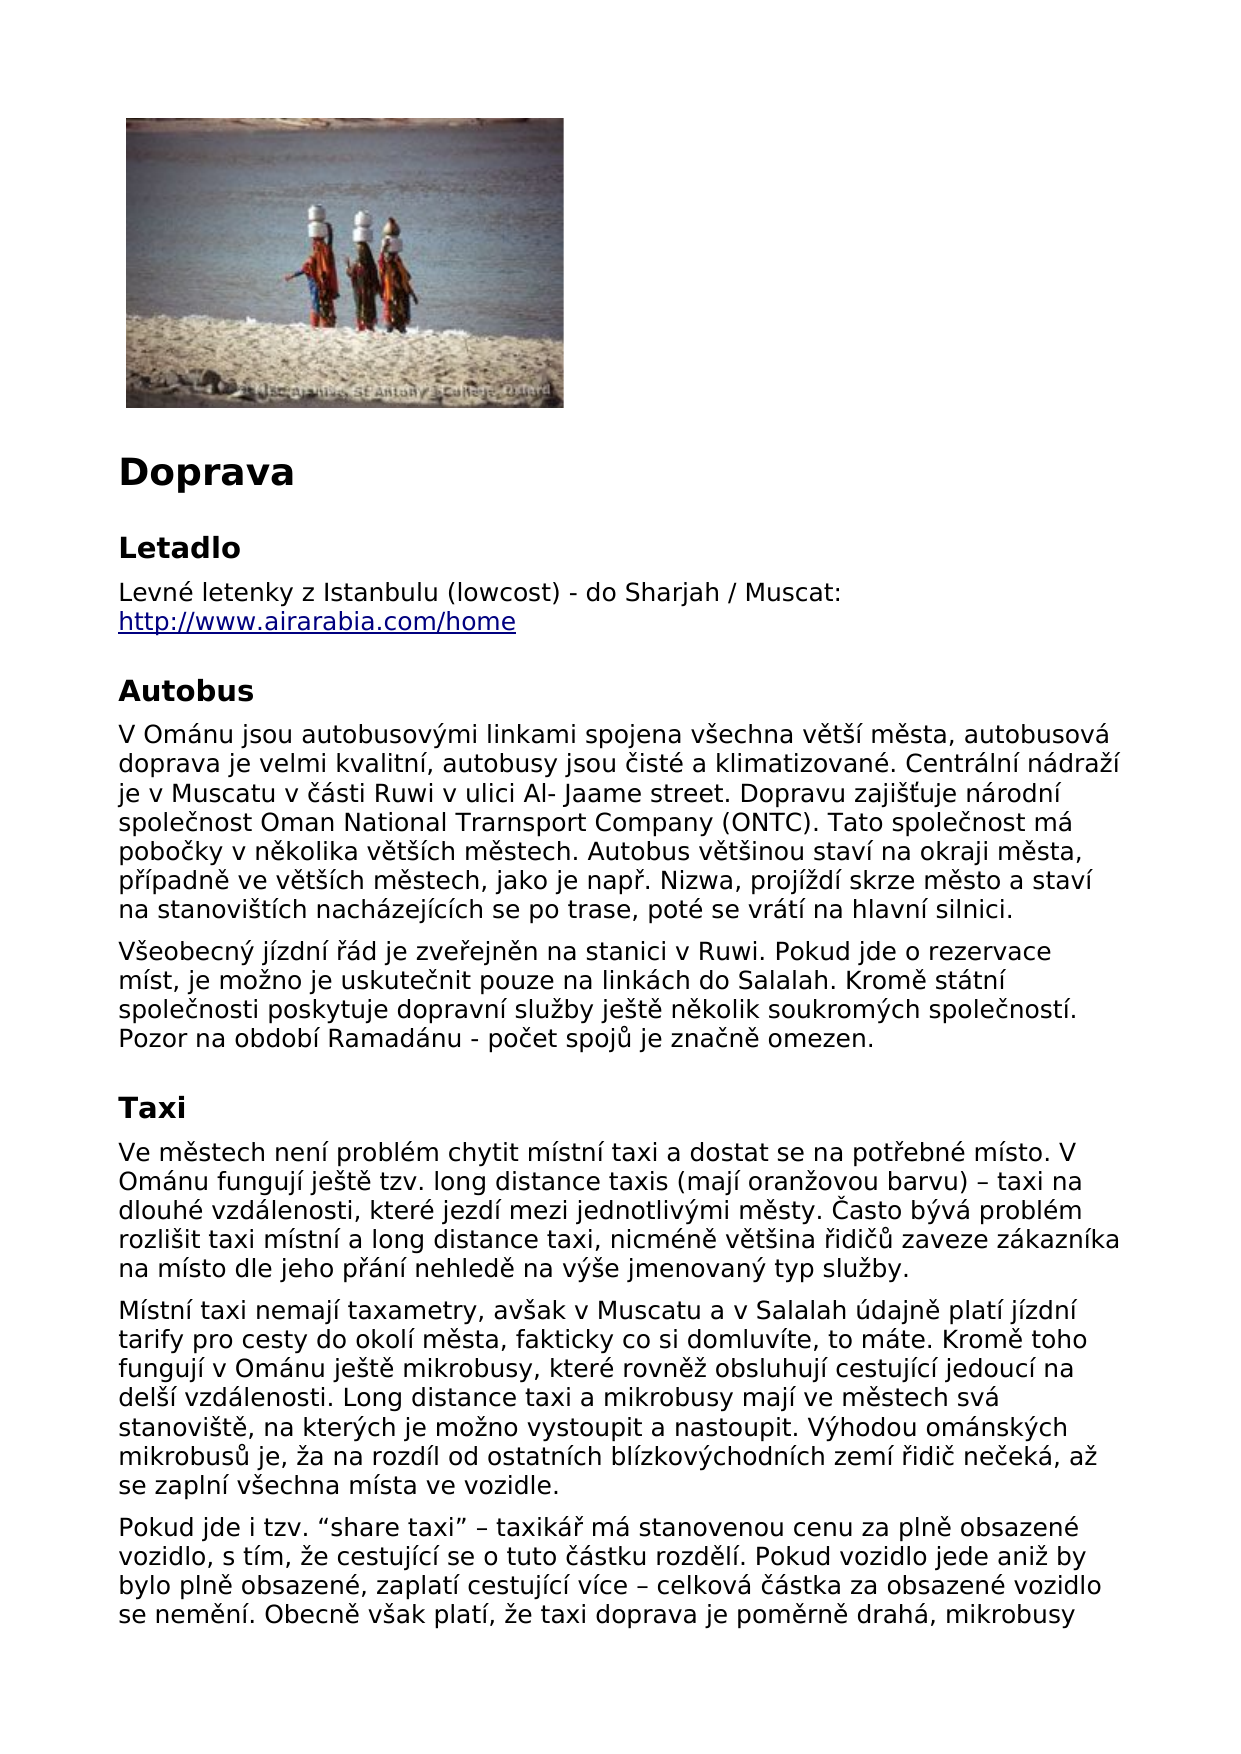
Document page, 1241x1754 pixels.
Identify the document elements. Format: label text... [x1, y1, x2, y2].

text Levné letenky z Istanbulu (lowcost) - do Sharjah / Muscat: http://www.airarabia.com/home [118, 578, 1122, 637]
text Ve městech není problém chytit místní taxi a dostat se na potřebné místo. V Ománu fungují ještě tzv. long distance taxis (mají oranžovou barvu) – taxi na dlouhé vzdálenosti, které jezdí mezi jednotlivými městy. Často bývá problém rozlišit taxi místní a long distance taxi, nicméně většina řidičů zaveze zákazníka na místo dle jeho přání nehledě na výše jmenovaný typ služby. [118, 1138, 1122, 1284]
subtitle Taxi [118, 1091, 1122, 1125]
text Pokud jde i tzv. “share taxi” – taxikář má stanovenou cenu za plně obsazené vozidlo, s tím, že cestující se o tuto částku rozdělí. Pokud vozidlo jede aniž by bylo plně obsazené, zaplatí cestující více – celková částka za obsazené vozidlo se nemění. Obecně však platí, že taxi doprava je poměrně drahá, mikrobusy [118, 1513, 1122, 1629]
text V Ománu jsou autobusovými linkami spojena všechna větší města, autobusová doprava je velmi kvalitní, autobusy jsou čisté a klimatizované. Centrální nádraží je v Muscatu v části Ruwi v ulici Al- Jaame street. Dopravu zajišťuje národní společnost Oman National Trarnsport Company (ONTC). Tato společnost má pobočky v několika větších městech. Autobus většinou staví na okraji města, případně ve větších městech, jako je např. Nizwa, projíždí skrze město a staví na stanovištích nacházejících se po trase, poté se vrátí na hlavní silnici. [118, 721, 1122, 925]
text Místní taxi nemají taxametry, avšak v Muscatu a v Salalah údajně platí jízdní tarify pro cesty do okolí města, fakticky co si domluvíte, to máte. Kromě toho fungují v Ománu ještě mikrobusy, které rovněž obsluhují cestující jedoucí na delší vzdálenosti. Long distance taxi a mikrobusy mají ve městech svá stanoviště, na kterých je možno vystoupit a nastoupit. Výhodou ománských mikrobusů je, ža na rozdíl od ostatních blízkovýchodních zemí řidič nečeká, až se zaplní všechna místa ve vozidle. [118, 1296, 1122, 1500]
subtitle Autobus [118, 674, 1122, 708]
subtitle Letadlo [118, 532, 1122, 566]
subtitle Doprava [118, 451, 1122, 494]
picture [126, 118, 564, 408]
text Všeobecný jízdní řád je zveřejněn na stanici v Ruwi. Pokud jde o rezervace míst, je možno je uskutečnit pouze na linkách do Salalah. Kromě státní společnosti poskytuje dopravní služby ještě několik soukromých společností. Pozor na období Ramadánu - počet spojů je značně omezen. [118, 937, 1122, 1054]
